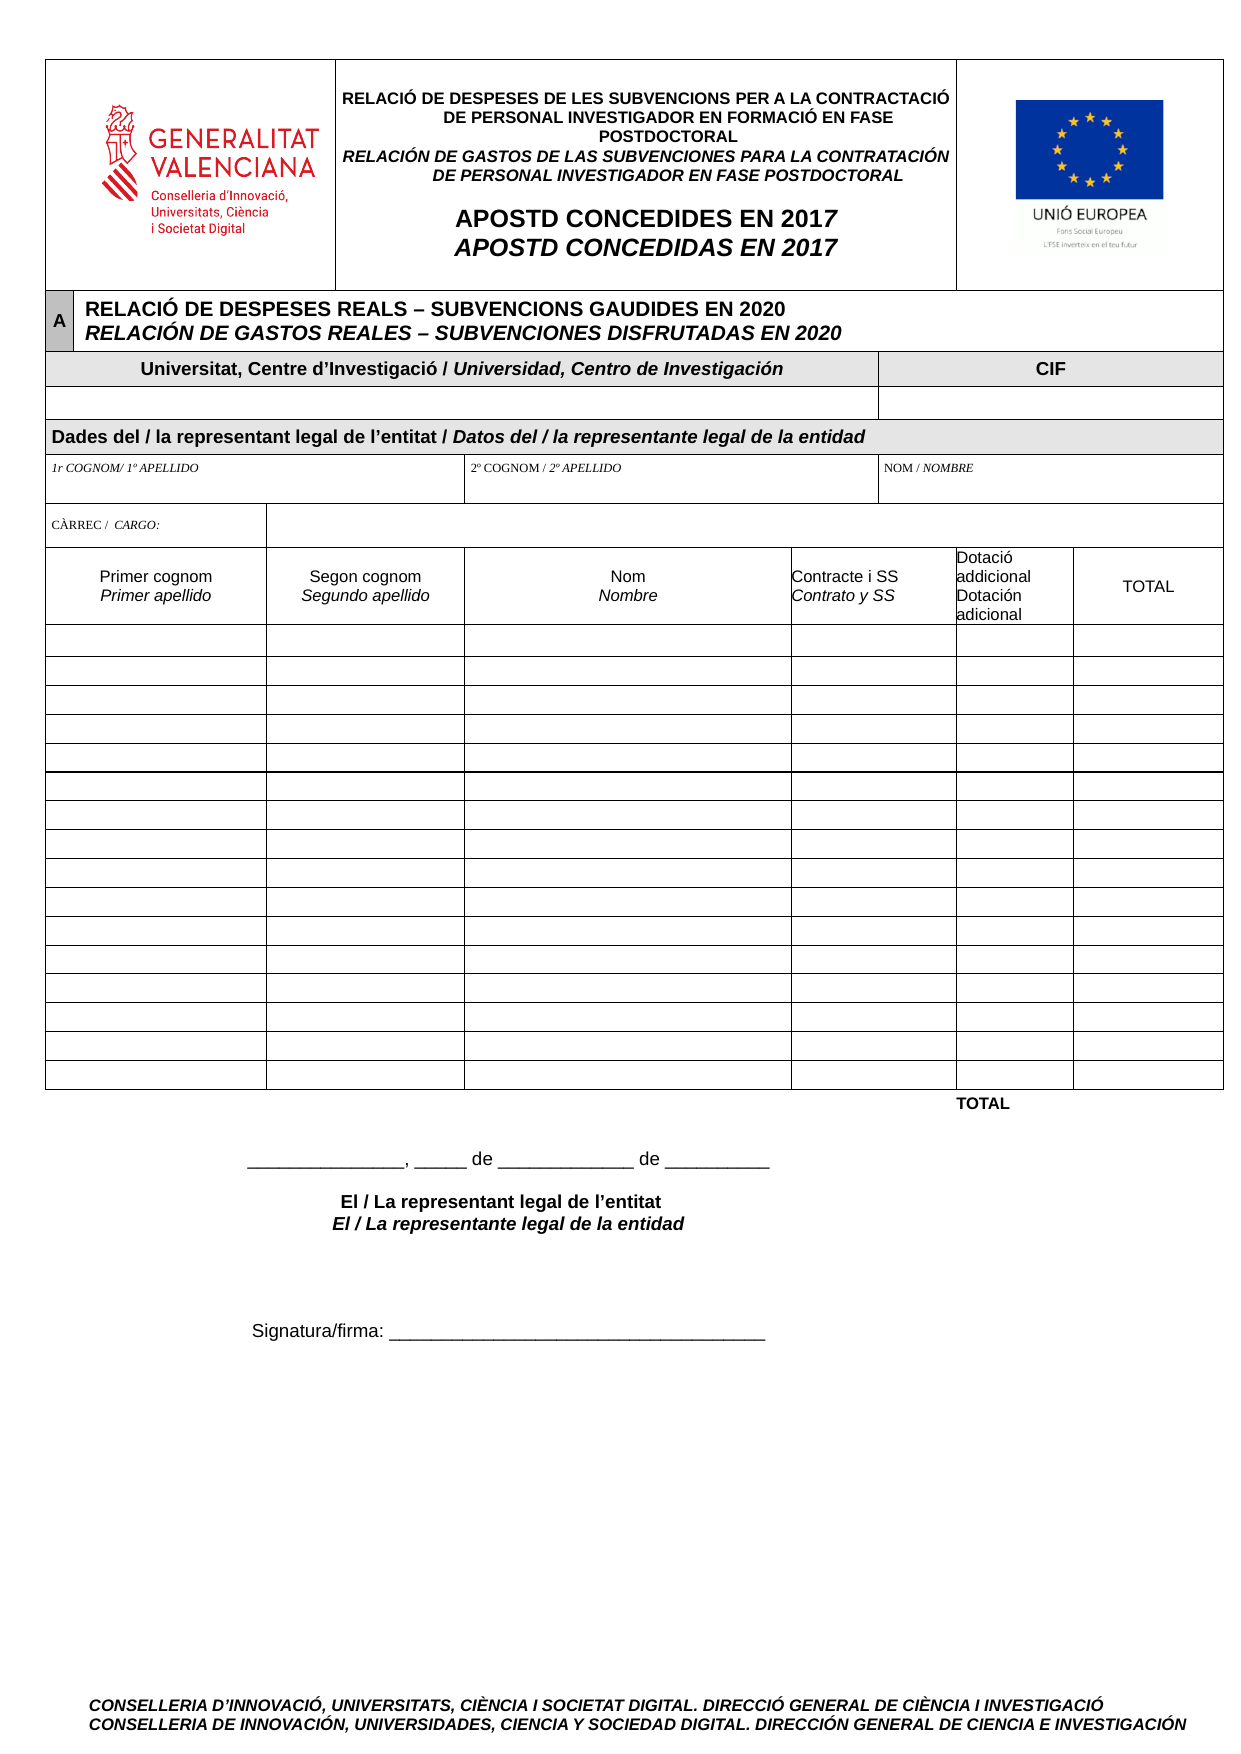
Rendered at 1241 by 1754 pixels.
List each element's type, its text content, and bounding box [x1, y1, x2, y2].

table_cell [1074, 715, 1223, 742]
table_cell [1074, 1003, 1223, 1031]
table_cell TOTAL [956, 1090, 1073, 1118]
table_cell [1074, 859, 1223, 887]
table_cell [267, 830, 464, 858]
table_cell [465, 1032, 791, 1060]
table_cell Dotació addicional Dotación adicional [957, 548, 1073, 624]
table_cell [957, 657, 1073, 685]
table_cell [267, 888, 464, 916]
table_cell NOM / NOMBRE [879, 455, 1223, 502]
table_cell [1074, 946, 1223, 973]
table_cell [1074, 1061, 1223, 1089]
picture [1015, 100, 1164, 251]
table_cell [792, 830, 956, 858]
table_cell [465, 657, 791, 685]
table_cell [267, 1061, 464, 1089]
table_cell [465, 686, 791, 714]
table_cell [465, 773, 791, 800]
table_cell [1074, 888, 1223, 916]
table_cell [792, 625, 956, 656]
table_cell [46, 946, 266, 973]
table_cell Primer cognom Primer apellido [46, 548, 266, 624]
table_cell [465, 1061, 791, 1089]
table_cell [267, 917, 464, 944]
table_cell [792, 744, 956, 771]
table_cell [267, 504, 1223, 547]
table_cell [1074, 830, 1223, 858]
table_cell [1074, 744, 1223, 771]
table_cell [46, 1090, 266, 1118]
table_cell [957, 830, 1073, 858]
table_cell [1074, 974, 1223, 1002]
table_cell [956, 1118, 1216, 1393]
table_cell [465, 744, 791, 771]
table_cell [957, 1032, 1073, 1060]
table_header [957, 60, 1223, 290]
table_cell [46, 387, 878, 419]
table_cell [46, 625, 266, 656]
table_cell [465, 946, 791, 973]
table_cell [1216, 1118, 1223, 1393]
table_cell [267, 657, 464, 685]
table_cell [792, 946, 956, 973]
table_cell [46, 744, 266, 771]
table_cell [46, 773, 266, 800]
table_cell [1074, 773, 1223, 800]
table_cell [1074, 801, 1223, 829]
table_cell Universitat, Centre d’Investigació / Universidad, Centro de Investigación [46, 352, 878, 386]
table_cell Dades del / la representant legal de l’entitat / Datos del / la representante legal de la entidad [46, 420, 1223, 454]
table_cell [792, 1003, 956, 1031]
table_cell [267, 974, 464, 1002]
table_cell [267, 859, 464, 887]
table_cell [46, 917, 266, 944]
table_cell [792, 657, 956, 685]
table_cell A [46, 291, 73, 351]
table_cell [465, 859, 791, 887]
table_cell [1074, 657, 1223, 685]
table_cell [957, 974, 1073, 1002]
table_cell [46, 657, 266, 685]
table_cell [1216, 1090, 1223, 1118]
table_cell _______________, _____ de _____________ de __________ El / La representant legal de l’entitat El / La representante legal de la entidad Signatura/firma: ____________________________________ [46, 1118, 956, 1393]
table_cell Contracte i SS Contrato y SS [792, 548, 956, 624]
table_cell [46, 830, 266, 858]
table_cell [46, 715, 266, 742]
table_cell [792, 1032, 956, 1060]
table_cell [957, 888, 1073, 916]
table_cell [465, 1090, 791, 1118]
table_cell 1r COGNOM/ 1º APELLIDO [46, 455, 464, 502]
table_cell [792, 686, 956, 714]
table_cell [267, 773, 464, 800]
table_cell [46, 1003, 266, 1031]
table_cell [1074, 1090, 1216, 1118]
table_cell [46, 1394, 1216, 1608]
table_cell [46, 801, 266, 829]
table_cell TOTAL [1074, 548, 1223, 624]
picture [56, 66, 370, 267]
table_cell [792, 888, 956, 916]
table_cell [792, 715, 956, 742]
table_cell [1074, 686, 1223, 714]
table_cell [267, 1003, 464, 1031]
table_cell [957, 917, 1073, 944]
table_cell [879, 387, 1223, 419]
table_cell [266, 1090, 465, 1118]
table_header RELACIÓ DE DESPESES DE LES SUBVENCIONS PER A LA CONTRACTACIÓ DE PERSONAL INVESTIGADOR EN FORMACIÓ EN FASE POSTDOCTORAL RELACIÓN DE GASTOS DE LAS SUBVENCIONES PARA LA CONTRATACIÓN DE PERSONAL INVESTIGADOR EN FASE POSTDOCTORAL APOSTD CONCEDIDES EN 2017 APOSTD CONCEDIDAS EN 2017 [336, 60, 956, 290]
table_cell Nom Nombre [465, 548, 791, 624]
table_cell [1074, 625, 1223, 656]
table_cell [791, 1090, 956, 1118]
table_cell RELACIÓ DE DESPESES REALS – SUBVENCIONS GAUDIDES EN 2020 RELACIÓN DE GASTOS REALES – SUBVENCIONES DISFRUTADAS EN 2020 [74, 291, 1223, 351]
table_cell [957, 686, 1073, 714]
table_cell [267, 744, 464, 771]
table_cell CIF [879, 352, 1223, 386]
table_header [46, 60, 335, 290]
table_cell [792, 801, 956, 829]
table_cell [792, 859, 956, 887]
table_cell [1074, 917, 1223, 944]
table_cell [46, 1032, 266, 1060]
table_cell [267, 801, 464, 829]
table_cell [792, 917, 956, 944]
table_cell [46, 1061, 266, 1089]
table_cell [465, 1003, 791, 1031]
table_cell [957, 801, 1073, 829]
table_cell [792, 773, 956, 800]
table_cell [957, 1061, 1073, 1089]
table_cell [267, 686, 464, 714]
table_cell [46, 974, 266, 1002]
table_cell [957, 625, 1073, 656]
table_cell [957, 715, 1073, 742]
table_cell [267, 946, 464, 973]
table_cell [957, 946, 1073, 973]
table_cell [267, 1032, 464, 1060]
table_cell [1216, 1394, 1223, 1608]
table_cell [465, 801, 791, 829]
table_cell [792, 974, 956, 1002]
table_cell [957, 744, 1073, 771]
table_cell [465, 974, 791, 1002]
table_cell [792, 1061, 956, 1089]
table_cell CÀRREC / CARGO: [46, 504, 266, 547]
table_cell [957, 773, 1073, 800]
table_cell [46, 859, 266, 887]
table_cell [465, 625, 791, 656]
table_cell [267, 715, 464, 742]
table_cell 2º COGNOM / 2º APELLIDO [465, 455, 878, 502]
table_cell [465, 830, 791, 858]
table_cell [957, 859, 1073, 887]
table_cell [46, 888, 266, 916]
table_cell Segon cognom Segundo apellido [267, 548, 464, 624]
table_cell [46, 686, 266, 714]
table_cell [465, 917, 791, 944]
table_cell [465, 715, 791, 742]
table_cell [957, 1003, 1073, 1031]
table_cell [1074, 1032, 1223, 1060]
table_cell [465, 888, 791, 916]
table_cell [267, 625, 464, 656]
